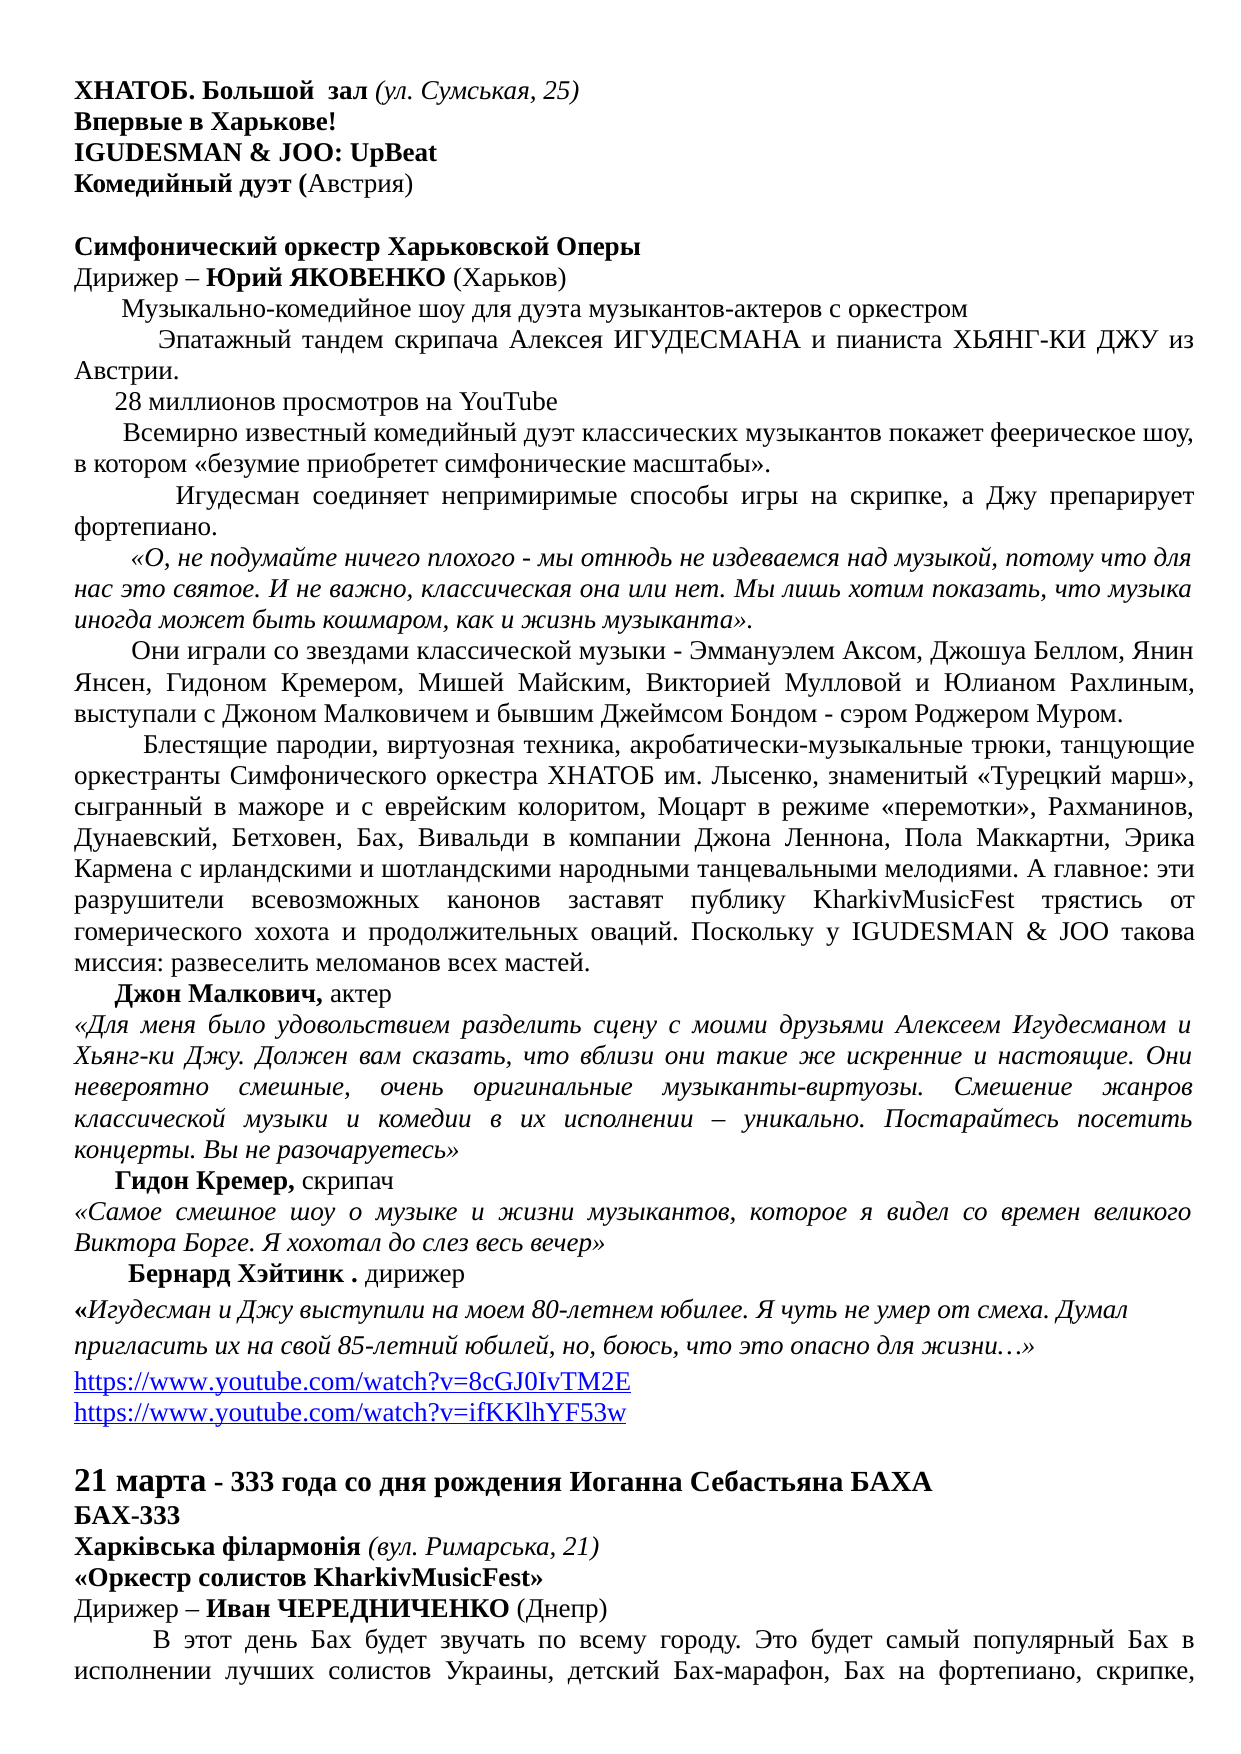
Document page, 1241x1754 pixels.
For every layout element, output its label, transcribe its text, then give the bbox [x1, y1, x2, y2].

text IGUDESMAN & JОО: UpBeat [74, 136, 1196, 167]
text Игудесман соединяет непримиримые способы игры на скрипке, а Джу препарирует фортепиано. [74, 479, 1196, 541]
text https://www.youtube.com/watch?v=ifKKlhYF53w [74, 1396, 1196, 1427]
text ХНАТОБ. Большой зал (ул. Сумськая, 25) [74, 74, 1196, 105]
text «Самое смешное шоу о музыке и жизни музыкантов, которое я видел со времен великого Виктора Борге. Я хохотал до слез весь вечер» [74, 1195, 1196, 1257]
text Эпатажный тандем скрипача Алексея ИГУДЕСМАНА и пианиста ХЬЯНГ-КИ ДЖУ из Австрии. [74, 323, 1196, 385]
text Симфонический оркестр Харьковской Оперы [74, 229, 1196, 261]
text Они играли со звездами классической музыки - Эммануэлем Аксом, Джошуа Беллом, Янин Янсен, Гидоном Кремером, Мишей Майским, Викторией Мулловой и Юлианом Рахлиным, выступали с Джоном Малковичем и бывшим Джеймсом Бондом - сэром Роджером Муром. [74, 634, 1196, 728]
text 28 миллионов просмотров на YouTube [74, 385, 1196, 416]
text Блестящие пародии, виртуозная техника, акробатически-музыкальные трюки, танцующие оркестранты Симфонического оркестра ХНАТОБ им. Лысенко, знаменитый «Турецкий марш», сыгранный в мажоре и с еврейским колоритом, Моцарт в режиме «перемотки», Рахманинов, Дунаевский, Бетховен, Бах, Вивальди в компании Джона Леннона, Пола Маккартни, Эрика Кармена с ирландскими и шотландскими народными танцевальными мелодиями. А главное: эти разрушители всевозможных канонов заставят публику KharkivMusicFest трястись от гомерического хохота и продолжительных оваций. Поскольку у IGUDESMAN & JОО такова миссия: развеселить меломанов всех мастей. [74, 728, 1196, 977]
text Впервые в Харькове! [74, 105, 1196, 136]
text «Игудесман и Джу выступили на моем 80-летнем юбилее. Я чуть не умер от смеха. Думал пригласить их на свой 85-летний юбилей, но, боюсь, что это опасно для жизни…» [74, 1293, 1196, 1360]
text Дирижер – Иван ЧЕРЕДНИЧЕНКО (Днепр) [74, 1592, 1196, 1623]
text «Оркестр солистов KharkivMusicFest» [74, 1561, 1196, 1592]
text «О, не подумайте ничего плохого - мы отнюдь не издеваемся над музыкой, потому что для нас это святое. И не важно, классическая она или нет. Мы лишь хотим показать, что музыка иногда может быть кошмаром, как и жизнь музыканта». [74, 541, 1196, 634]
text https://www.youtube.com/watch?v=8cGJ0IvTM2E [74, 1364, 1196, 1396]
text «Для меня было удовольствием разделить сцену с моими друзьями Алексеем Игудесманом и Хьянг-ки Джу. Должен вам сказать, что вблизи они такие же искренние и настоящие. Они невероятно смешные, очень оригинальные музыканты-виртуозы. Смешение жанров классической музыки и комедии в их исполнении – уникально. Постарайтесь посетить концерты. Вы не разочаруетесь» [74, 1008, 1196, 1164]
text Музыкально-комедийное шоу для дуэта музыкантов-актеров с оркестром [74, 292, 1196, 323]
text В этот день Бах будет звучать по всему городу. Это будет самый популярный Бах в исполнении лучших солистов Украины, детский Бах-марафон, Бах на фортепиано, скрипке, [74, 1623, 1196, 1686]
text Дирижер – Юрий ЯКОВЕНКО (Харьков) [74, 261, 1196, 292]
text 21 марта - 333 года со дня рождения Иоганна Себастьяна БАХА [74, 1460, 1196, 1499]
text Харківська філармонія (вул. Римарська, 21) [74, 1530, 1196, 1561]
text Всемирно известный комедийный дуэт классических музыкантов покажет феерическое шоу, в котором «безумие приобретет симфонические масштабы». [74, 416, 1196, 479]
text Гидон Кремер, скрипач [74, 1164, 1196, 1195]
text БАХ-333 [74, 1499, 1196, 1530]
text Комедийный дуэт (Австрия) [74, 167, 1196, 198]
text Бернард Хэйтинк . дирижер [74, 1257, 1196, 1288]
text Джон Малкович, актер [74, 977, 1196, 1008]
